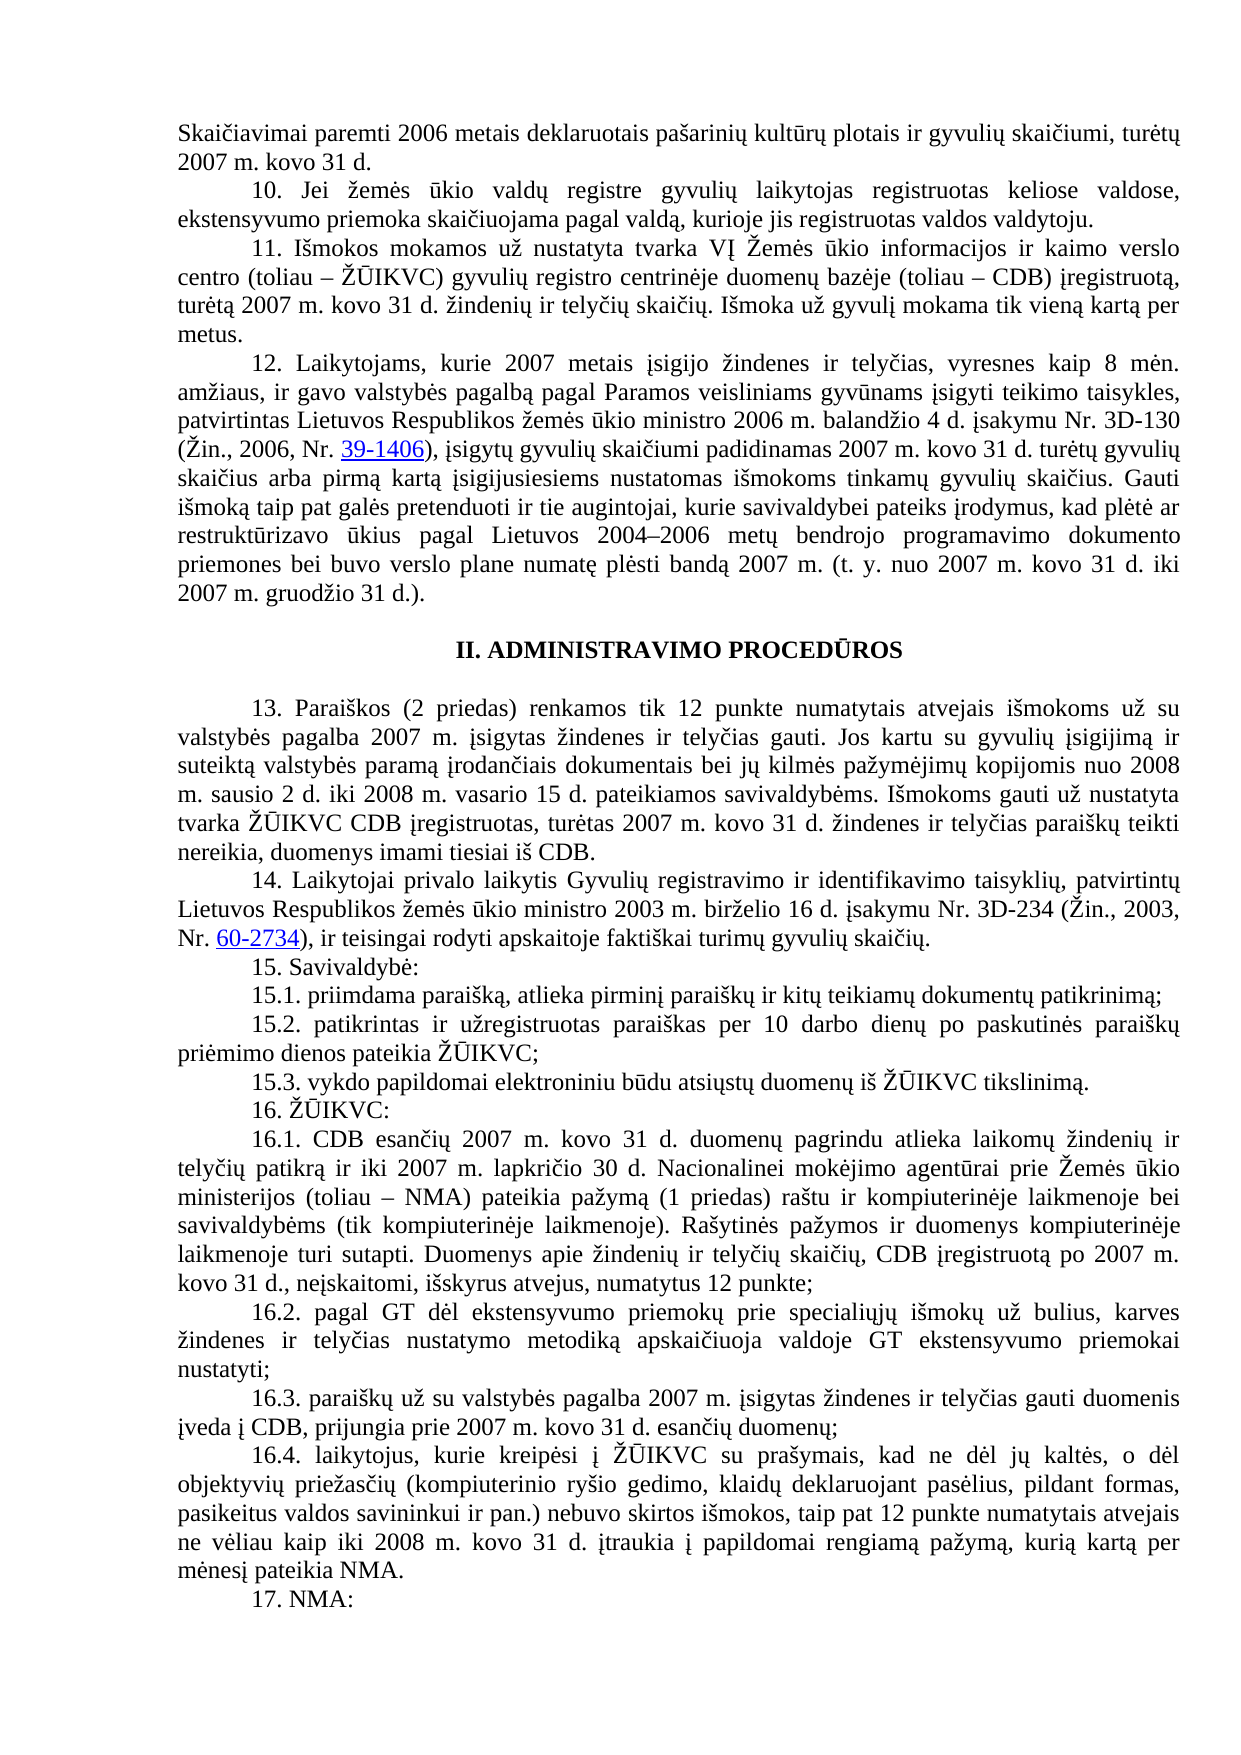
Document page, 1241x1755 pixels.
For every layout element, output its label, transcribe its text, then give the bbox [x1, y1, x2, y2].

text 12. Laikytojams, kurie 2007 metais įsigijo žindenes ir telyčias, vyresnes kaip 8 mėn. amžiaus, ir gavo valstybės pagalbą pagal Paramos veisliniams gyvūnams įsigyti teikimo taisykles, patvirtintas Lietuvos Respublikos žemės ūkio ministro 2006 m. balandžio 4 d. įsakymu Nr. 3D-130 (Žin., 2006, Nr. 39-1406), įsigytų gyvulių skaičiumi padidinamas 2007 m. kovo 31 d. turėtų gyvulių skaičius arba pirmą kartą įsigijusiesiems nustatomas išmokoms tinkamų gyvulių skaičius. Gauti išmoką taip pat galės pretenduoti ir tie augintojai, kurie savivaldybei pateiks įrodymus, kad plėtė ar restruktūrizavo ūkius pagal Lietuvos 2004–2006 metų bendrojo programavimo dokumento priemones bei buvo verslo plane numatę plėsti bandą 2007 m. (t. y. nuo 2007 m. kovo 31 d. iki 2007 m. gruodžio 31 d.). [177, 348, 1181, 607]
text Skaičiavimai paremti 2006 metais deklaruotais pašarinių kultūrų plotais ir gyvulių skaičiumi, turėtų 2007 m. kovo 31 d. [177, 118, 1181, 176]
text 15.2. patikrintas ir užregistruotas paraiškas per 10 darbo dienų po paskutinės paraiškų priėmimo dienos pateikia ŽŪIKVC; [177, 1009, 1181, 1067]
text 16.1. CDB esančių 2007 m. kovo 31 d. duomenų pagrindu atlieka laikomų žindenių ir telyčių patikrą ir iki 2007 m. lapkričio 30 d. Nacionalinei mokėjimo agentūrai prie Žemės ūkio ministerijos (toliau – NMA) pateikia pažymą (1 priedas) raštu ir kompiuterinėje laikmenoje bei savivaldybėms (tik kompiuterinėje laikmenoje). Rašytinės pažymos ir duomenys kompiuterinėje laikmenoje turi sutapti. Duomenys apie žindenių ir telyčių skaičių, CDB įregistruotą po 2007 m. kovo 31 d., neįskaitomi, išskyrus atvejus, numatytus 12 punkte; [177, 1124, 1181, 1297]
text 16.3. paraiškų už su valstybės pagalba 2007 m. įsigytas žindenes ir telyčias gauti duomenis įveda į CDB, prijungia prie 2007 m. kovo 31 d. esančių duomenų; [177, 1383, 1181, 1441]
text II. ADMINISTRAVIMO PROCEDŪROS [177, 636, 1181, 664]
text 16.2. pagal GT dėl ekstensyvumo priemokų prie specialiųjų išmokų už bulius, karves žindenes ir telyčias nustatymo metodiką apskaičiuoja valdoje GT ekstensyvumo priemokai nustatyti; [177, 1297, 1181, 1383]
text 15.3. vykdo papildomai elektroniniu būdu atsiųstų duomenų iš ŽŪIKVC tikslinimą. [177, 1067, 1181, 1096]
text 15.1. priimdama paraišką, atlieka pirminį paraiškų ir kitų teikiamų dokumentų patikrinimą; [177, 981, 1181, 1009]
text 16. ŽŪIKVC: [177, 1096, 1181, 1124]
text 17. NMA: [177, 1584, 1181, 1613]
text 16.4. laikytojus, kurie kreipėsi į ŽŪIKVC su prašymais, kad ne dėl jų kaltės, o dėl objektyvių priežasčių (kompiuterinio ryšio gedimo, klaidų deklaruojant pasėlius, pildant formas, pasikeitus valdos savininkui ir pan.) nebuvo skirtos išmokos, taip pat 12 punkte numatytais atvejais ne vėliau kaip iki 2008 m. kovo 31 d. įtraukia į papildomai rengiamą pažymą, kurią kartą per mėnesį pateikia NMA. [177, 1441, 1181, 1584]
text 11. Išmokos mokamos už nustatyta tvarka VĮ Žemės ūkio informacijos ir kaimo verslo centro (toliau – ŽŪIKVC) gyvulių registro centrinėje duomenų bazėje (toliau – CDB) įregistruotą, turėtą 2007 m. kovo 31 d. žindenių ir telyčių skaičių. Išmoka už gyvulį mokama tik vieną kartą per metus. [177, 233, 1181, 348]
text 13. Paraiškos (2 priedas) renkamos tik 12 punkte numatytais atvejais išmokoms už su valstybės pagalba 2007 m. įsigytas žindenes ir telyčias gauti. Jos kartu su gyvulių įsigijimą ir suteiktą valstybės paramą įrodančiais dokumentais bei jų kilmės pažymėjimų kopijomis nuo 2008 m. sausio 2 d. iki 2008 m. vasario 15 d. pateikiamos savivaldybėms. Išmokoms gauti už nustatyta tvarka ŽŪIKVC CDB įregistruotas, turėtas 2007 m. kovo 31 d. žindenes ir telyčias paraiškų teikti nereikia, duomenys imami tiesiai iš CDB. [177, 693, 1181, 866]
text 15. Savivaldybė: [177, 952, 1181, 981]
text 10. Jei žemės ūkio valdų registre gyvulių laikytojas registruotas keliose valdose, ekstensyvumo priemoka skaičiuojama pagal valdą, kurioje jis registruotas valdos valdytoju. [177, 176, 1181, 233]
text 14. Laikytojai privalo laikytis Gyvulių registravimo ir identifikavimo taisyklių, patvirtintų Lietuvos Respublikos žemės ūkio ministro 2003 m. birželio 16 d. įsakymu Nr. 3D-234 (Žin., 2003, Nr. 60-2734), ir teisingai rodyti apskaitoje faktiškai turimų gyvulių skaičių. [177, 866, 1181, 952]
